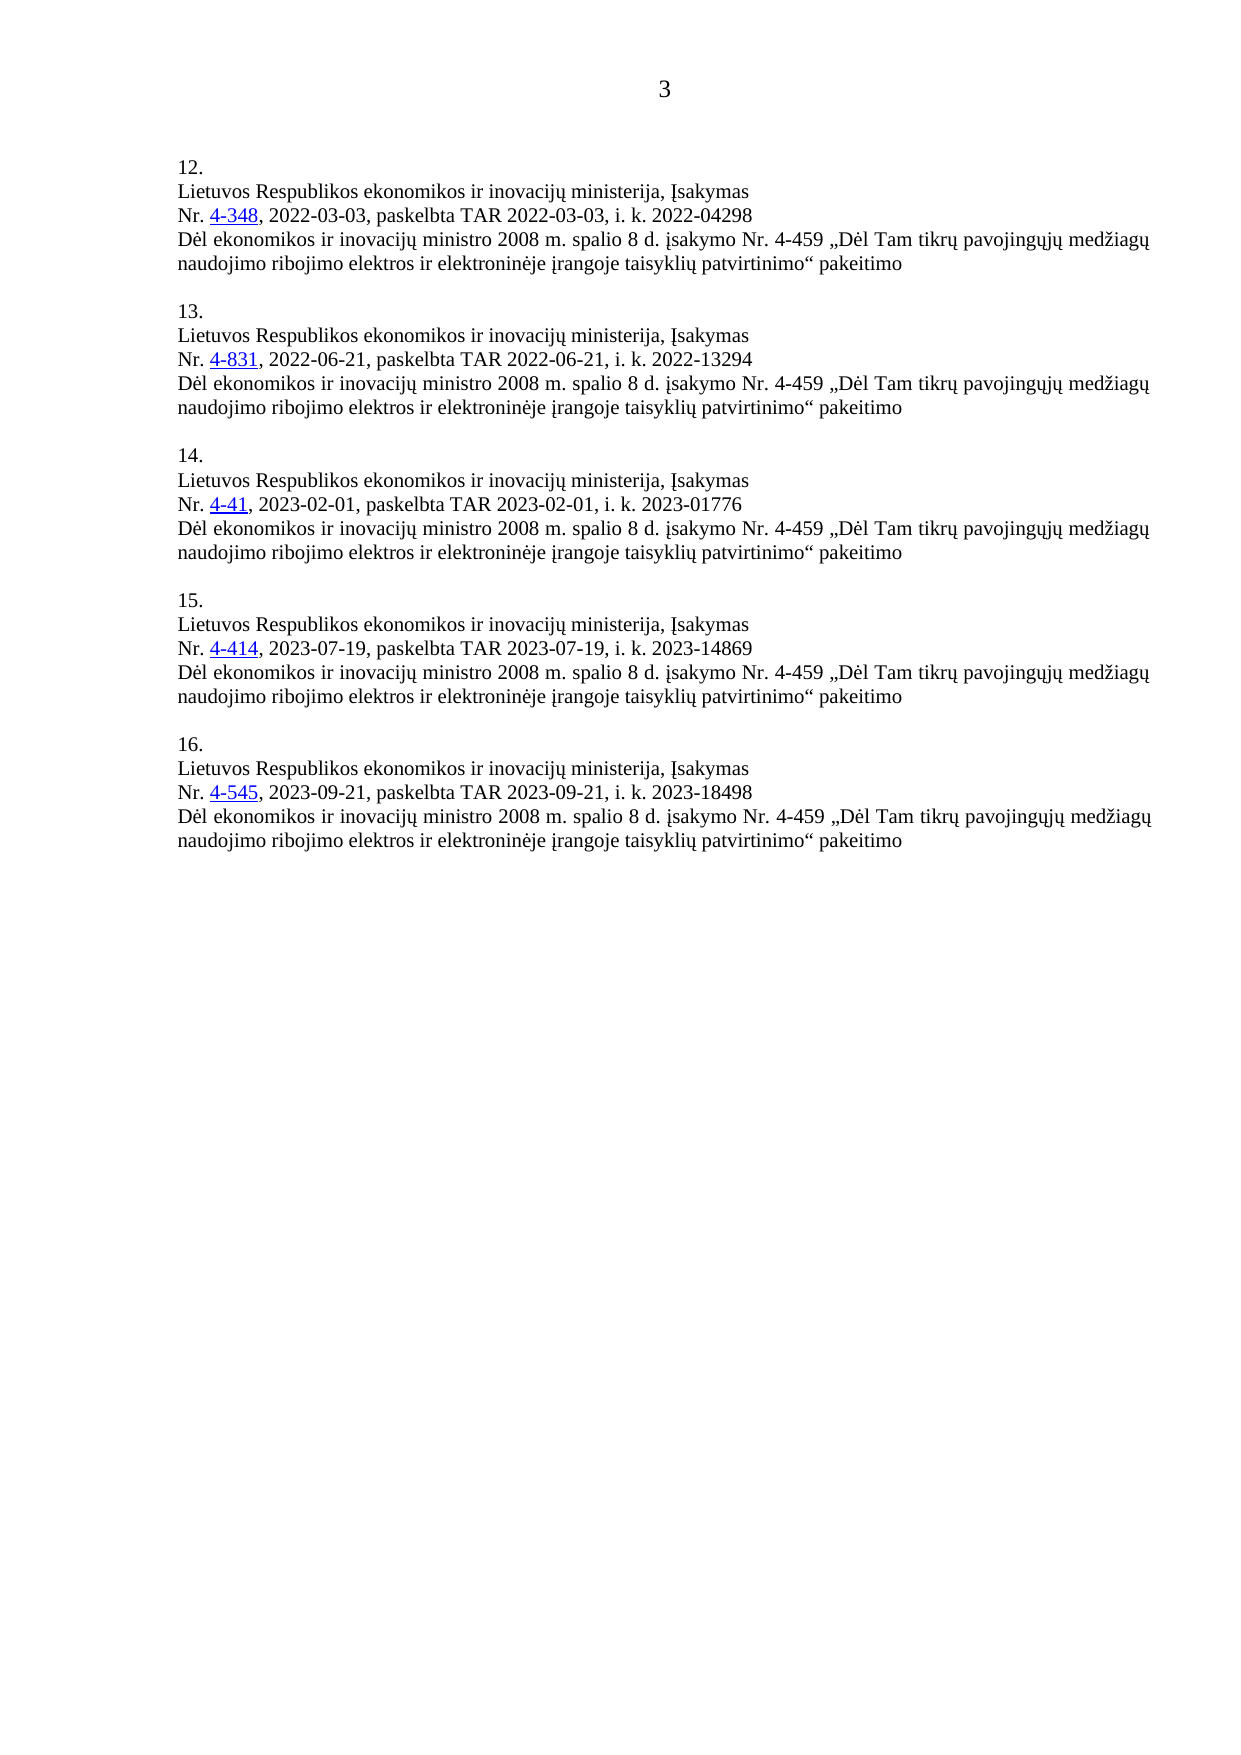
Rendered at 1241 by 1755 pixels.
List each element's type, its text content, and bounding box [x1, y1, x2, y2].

text 12. [177, 155, 1152, 179]
text 13. [177, 299, 1152, 323]
text Nr. 4-348, 2022-03-03, paskelbta TAR 2022-03-03, i. k. 2022-04298 [177, 203, 1152, 227]
text 14. [177, 443, 1152, 467]
text Dėl ekonomikos ir inovacijų ministro 2008 m. spalio 8 d. įsakymo Nr. 4-459 „Dėl Tam tikrų pavojingųjų medžiagų naudojimo ribojimo elektros ir elektroninėje įrangoje taisyklių patvirtinimo“ pakeitimo [177, 227, 1152, 275]
text Lietuvos Respublikos ekonomikos ir inovacijų ministerija, Įsakymas [177, 179, 1152, 203]
text Nr. 4-545, 2023-09-21, paskelbta TAR 2023-09-21, i. k. 2023-18498 [177, 780, 1152, 804]
text Dėl ekonomikos ir inovacijų ministro 2008 m. spalio 8 d. įsakymo Nr. 4-459 „Dėl Tam tikrų pavojingųjų medžiagų naudojimo ribojimo elektros ir elektroninėje įrangoje taisyklių patvirtinimo“ pakeitimo [177, 660, 1152, 708]
text Dėl ekonomikos ir inovacijų ministro 2008 m. spalio 8 d. įsakymo Nr. 4-459 „Dėl Tam tikrų pavojingųjų medžiagų naudojimo ribojimo elektros ir elektroninėje įrangoje taisyklių patvirtinimo“ pakeitimo [177, 371, 1152, 419]
text Lietuvos Respublikos ekonomikos ir inovacijų ministerija, Įsakymas [177, 323, 1152, 347]
text 16. [177, 732, 1152, 756]
text Lietuvos Respublikos ekonomikos ir inovacijų ministerija, Įsakymas [177, 467, 1152, 492]
text Nr. 4-41, 2023-02-01, paskelbta TAR 2023-02-01, i. k. 2023-01776 [177, 492, 1152, 516]
text 15. [177, 588, 1152, 612]
text Lietuvos Respublikos ekonomikos ir inovacijų ministerija, Įsakymas [177, 612, 1152, 636]
text Nr. 4-414, 2023-07-19, paskelbta TAR 2023-07-19, i. k. 2023-14869 [177, 636, 1152, 660]
text Dėl ekonomikos ir inovacijų ministro 2008 m. spalio 8 d. įsakymo Nr. 4-459 „Dėl Tam tikrų pavojingųjų medžiagų naudojimo ribojimo elektros ir elektroninėje įrangoje taisyklių patvirtinimo“ pakeitimo [177, 804, 1152, 852]
text Nr. 4-831, 2022-06-21, paskelbta TAR 2022-06-21, i. k. 2022-13294 [177, 347, 1152, 371]
text Lietuvos Respublikos ekonomikos ir inovacijų ministerija, Įsakymas [177, 756, 1152, 780]
text Dėl ekonomikos ir inovacijų ministro 2008 m. spalio 8 d. įsakymo Nr. 4-459 „Dėl Tam tikrų pavojingųjų medžiagų naudojimo ribojimo elektros ir elektroninėje įrangoje taisyklių patvirtinimo“ pakeitimo [177, 516, 1152, 564]
